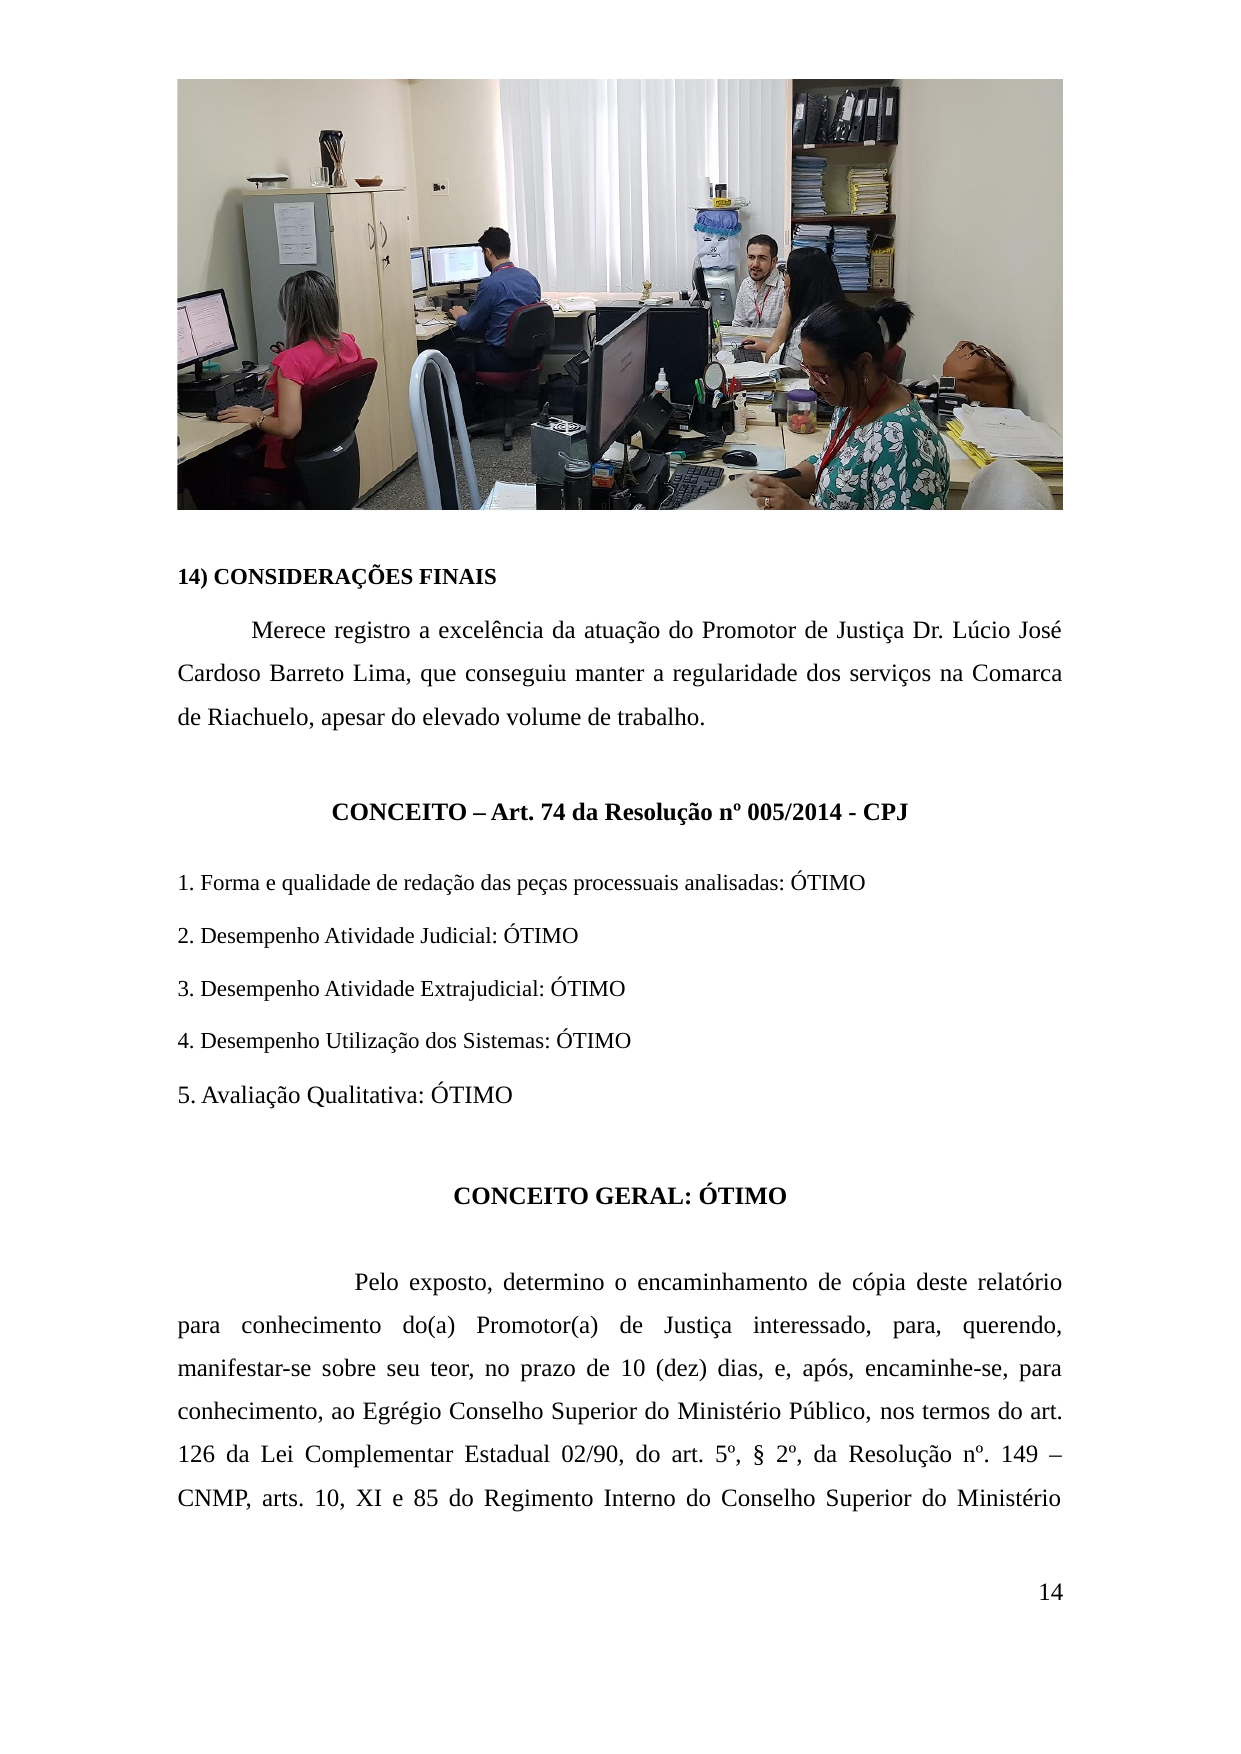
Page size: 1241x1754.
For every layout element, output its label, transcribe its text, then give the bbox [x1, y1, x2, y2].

text 14) CONSIDERAÇÕES FINAIS [177, 563, 1063, 589]
text CONCEITO – Art. 74 da Resolução nº 005/2014 - CPJ [177, 797, 1063, 826]
text Merece registro a excelência da atuação do Promotor de Justiça Dr. Lúcio José Cardoso Barreto Lima, que conseguiu manter a regularidade dos serviços na Comarca de Riachuelo, apesar do elevado volume de trabalho. [177, 615, 1063, 730]
picture [177, 79, 1063, 510]
text 2. Desempenho Atividade Judicial: ÓTIMO [177, 922, 1063, 948]
text Pelo exposto, determino o encaminhamento de cópia deste relatório para conhecimento do(a) Promotor(a) de Justiça interessado, para, querendo, manifestar-se sobre seu teor, no prazo de 10 (dez) dias, e, após, encaminhe-se, para conhecimento, ao Egrégio Conselho Superior do Ministério Público, nos termos do art. 126 da Lei Complementar Estadual 02/90, do art. 5º, § 2º, da Resolução nº. 149 – CNMP, arts. 10, XI e 85 do Regimento Interno do Conselho Superior do Ministério [177, 1267, 1063, 1511]
text 3. Desempenho Atividade Extrajudicial: ÓTIMO [177, 975, 1063, 1001]
text CONCEITO GERAL: ÓTIMO [177, 1181, 1063, 1209]
text 5. Avaliação Qualitativa: ÓTIMO [177, 1080, 1063, 1109]
text 4. Desempenho Utilização dos Sistemas: ÓTIMO [177, 1027, 1063, 1054]
text 1. Forma e qualidade de redação das peças processuais analisadas: ÓTIMO [177, 869, 1063, 896]
